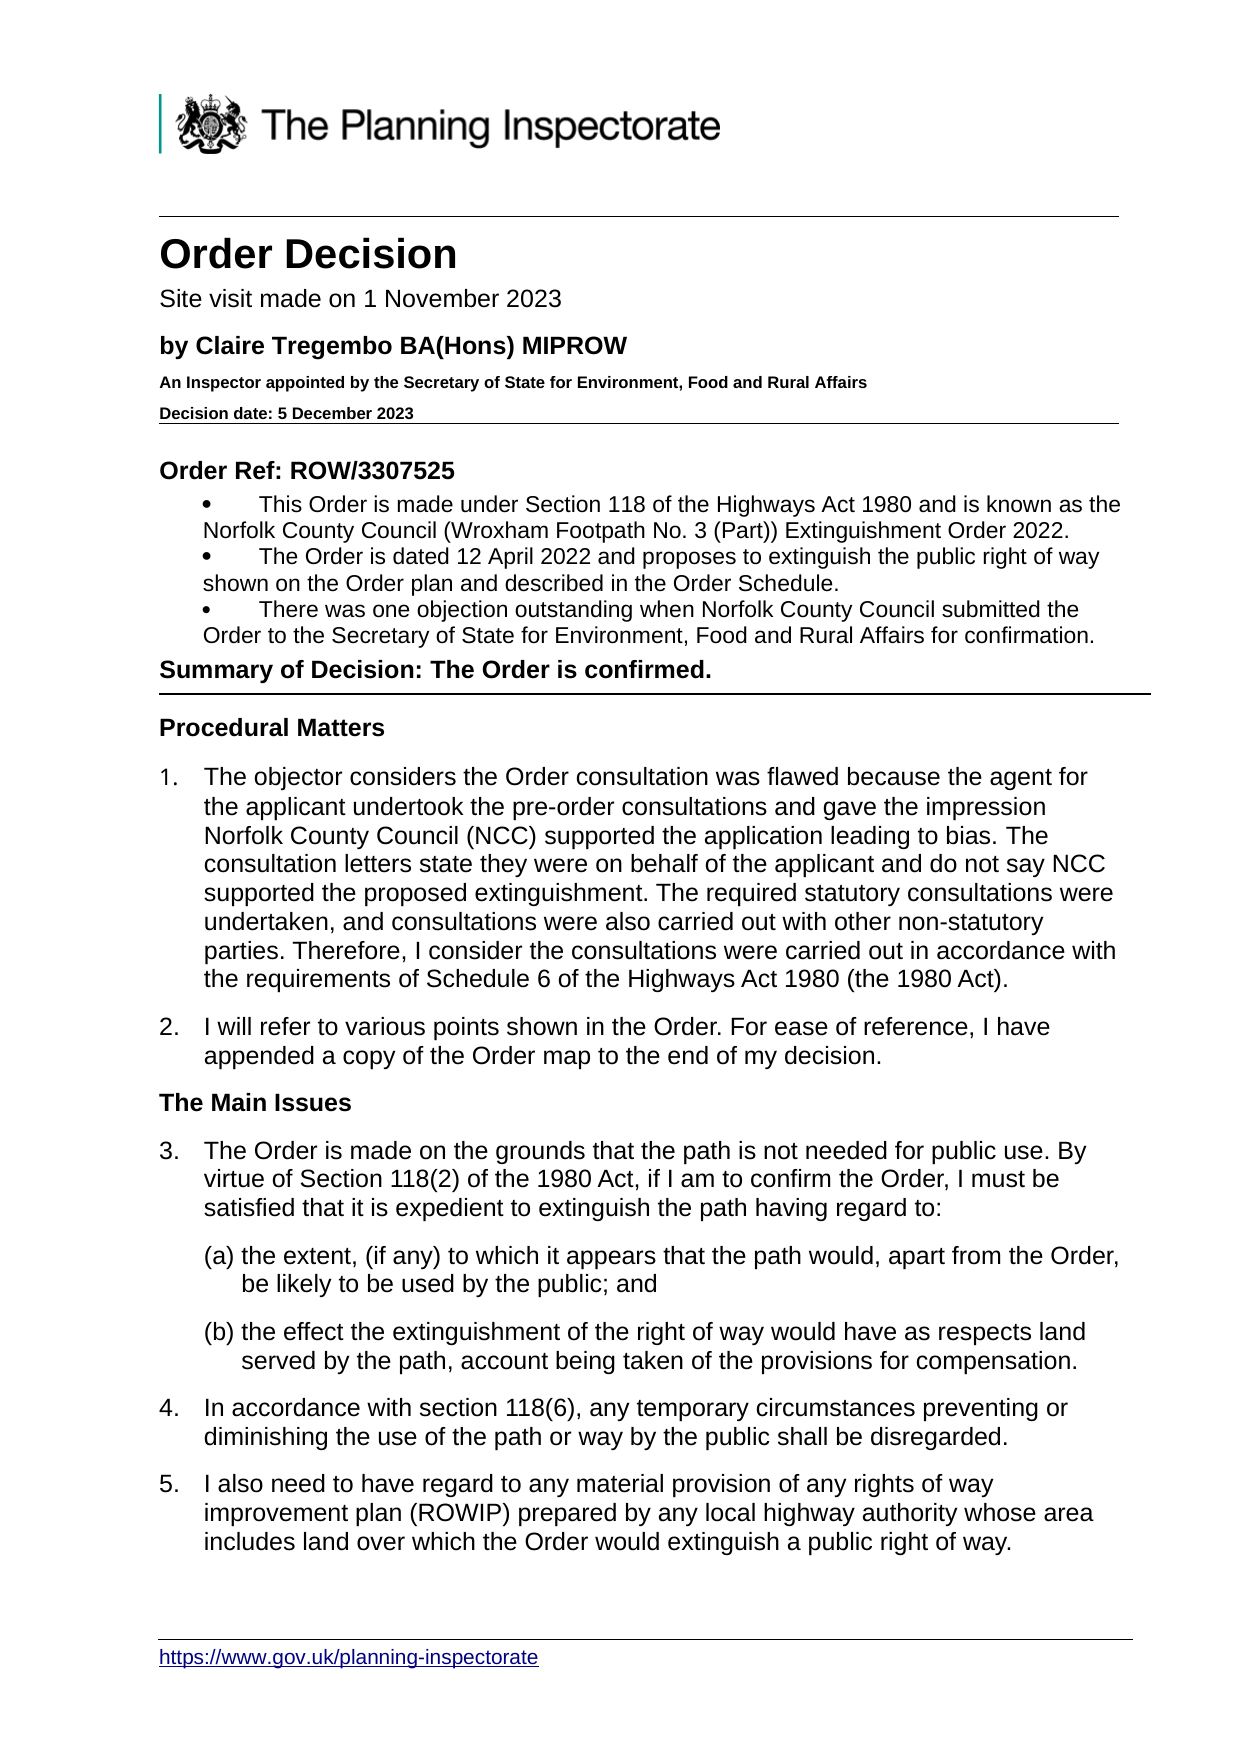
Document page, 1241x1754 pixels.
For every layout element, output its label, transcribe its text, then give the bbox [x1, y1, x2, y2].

table_cell The Order is dated 12 April 2022 and proposes to extinguish the public right of way shown on the Order plan and described in the Order Schedule. [159, 543, 1151, 596]
list The Order is made on the grounds that the path is not needed for public use. By virtue of Section 118(2) of the 1980 Act, if I am to confirm the Order, I must be satisfied that it is expedient to extinguish the path having regard to: [159, 1136, 1128, 1222]
list In accordance with section 118(6), any temporary circumstances preventing or diminishing the use of the path or way by the public shall be disregarded. [159, 1393, 1128, 1451]
subtitle The Main Issues [159, 1088, 1128, 1117]
list I will refer to various points shown in the Order. For ease of reference, I have appended a copy of the Order map to the end of my decision. [159, 1012, 1128, 1069]
list I also need to have regard to any material provision of any rights of way improvement plan (ROWIP) prepared by any local highway authority whose area includes land over which the Order would extinguish a public right of way. [159, 1469, 1128, 1556]
table_header Order Decision [159, 217, 1119, 277]
table_cell [159, 684, 1151, 693]
table_cell An Inspector appointed by the Secretary of State for Environment, Food and Rural Affairs [159, 360, 1119, 392]
table_cell Summary of Decision: The Order is confirmed. [159, 649, 1151, 684]
subtitle Procedural Matters [159, 713, 1128, 742]
table_cell Decision date: 5 December 2023 [159, 392, 1119, 423]
table_cell This Order is made under Section 118 of the Highways Act 1980 and is known as the Norfolk County Council (Wroxham Footpath No. 3 (Part)) Extinguishment Order 2022. [159, 491, 1151, 543]
table_cell by Claire Tregembo BA(Hons) MIPROW [159, 313, 1119, 360]
list the extent, (if any) to which it appears that the path would, apart from the Order, be likely to be used by the public; and [204, 1241, 1128, 1298]
list the effect the extinguishment of the right of way would have as respects land served by the path, account being taken of the provisions for compensation. [204, 1317, 1128, 1374]
list The objector considers the Order consultation was flawed because the agent for the applicant undertook the pre-order consultations and gave the impression Norfolk County Council (NCC) supported the application leading to bias. The consultation letters state they were on behalf of the applicant and do not say NCC supported the proposed extinguishment. The required statutory consultations were undertaken, and consultations were also carried out with other non-statutory parties. Therefore, I consider the consultations were carried out in accordance with the requirements of Schedule 6 of the Highways Act 1980 (the 1980 Act). [159, 761, 1128, 993]
table_cell Site visit made on 1 November 2023 [159, 278, 1119, 312]
table_cell There was one objection outstanding when Norfolk County Council submitted the Order to the Secretary of State for Environment, Food and Rural Affairs for confirmation. [159, 596, 1151, 649]
table_header Order Ref: ROW/3307525 [159, 456, 1151, 491]
